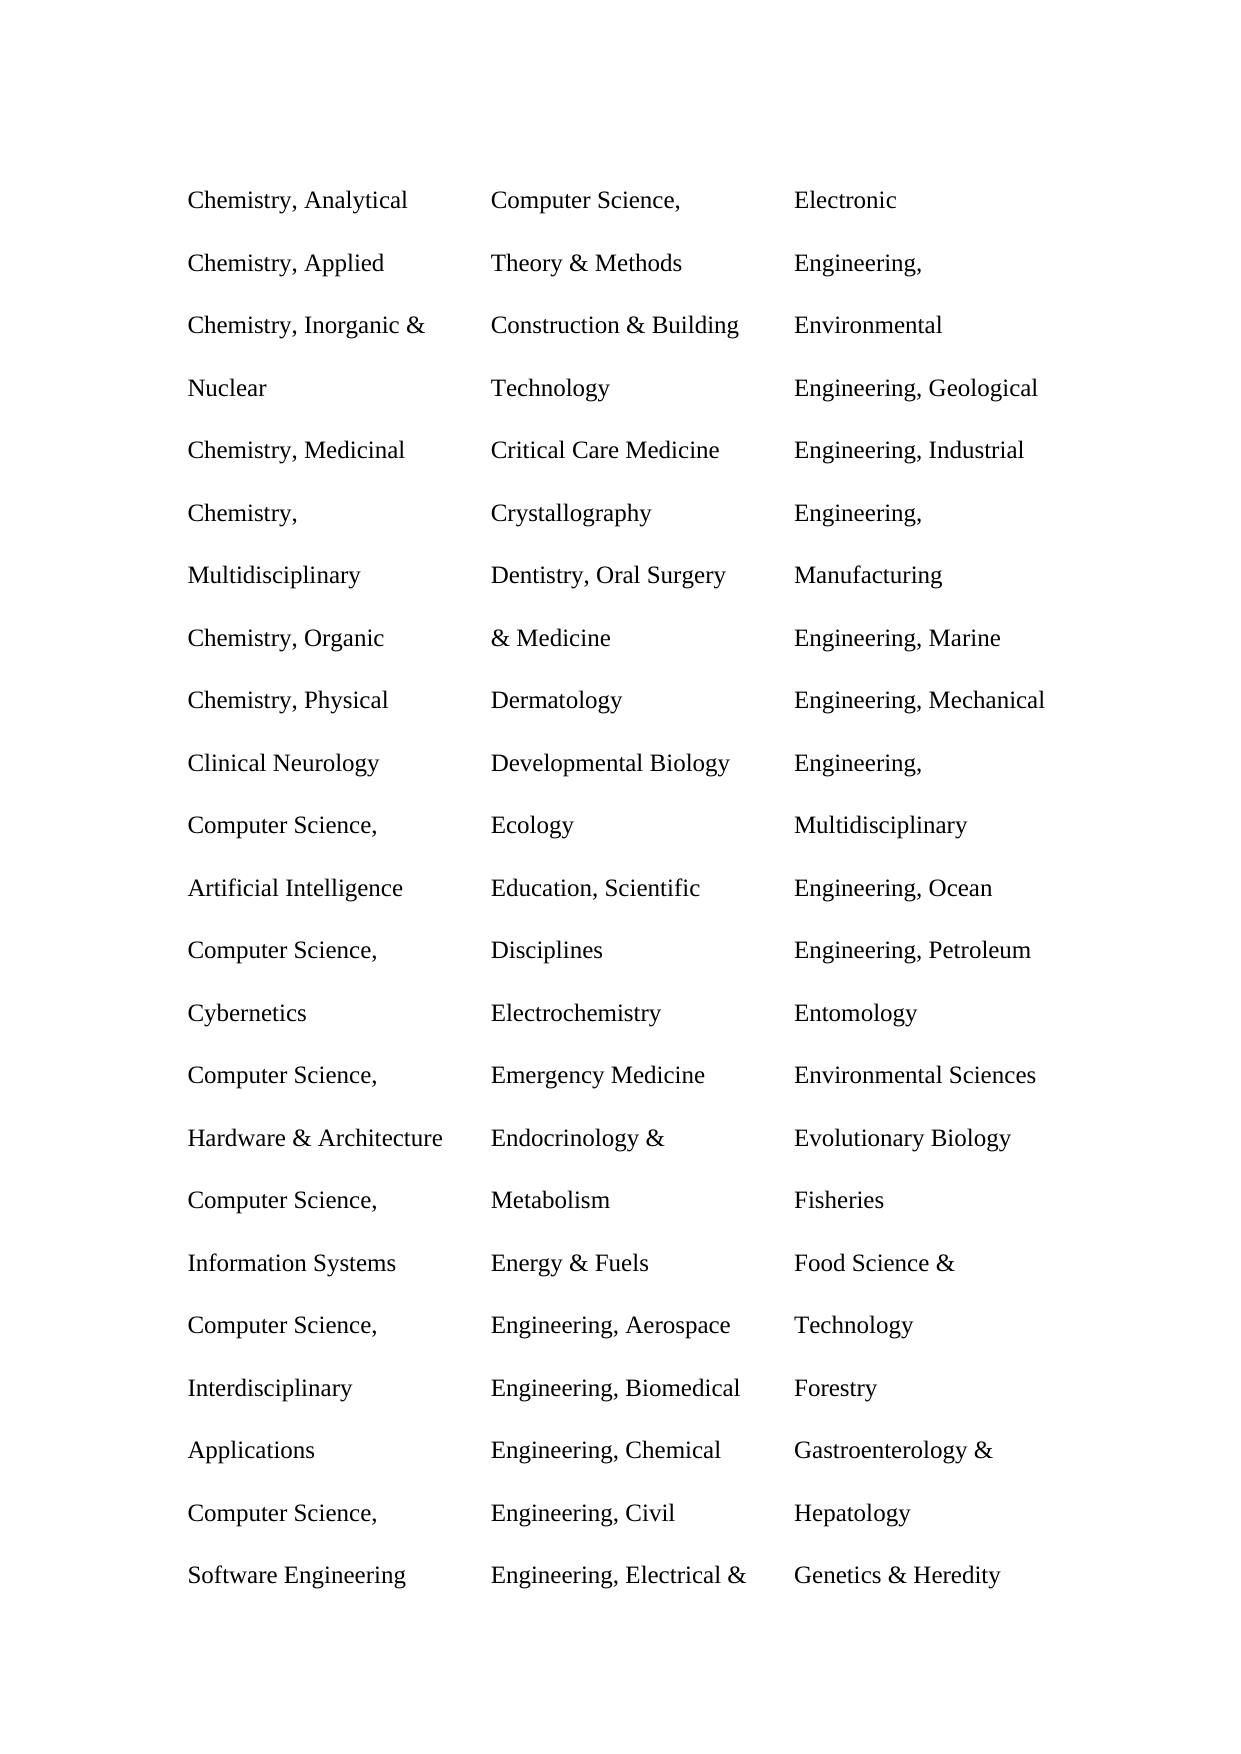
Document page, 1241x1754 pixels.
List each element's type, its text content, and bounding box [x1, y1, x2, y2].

text Computer Science, Cybernetics [187, 908, 446, 1033]
text Chemistry, Multidisciplinary [187, 471, 446, 596]
text Critical Care Medicine [491, 408, 749, 471]
text Crystallography [491, 471, 749, 533]
text Environmental Sciences [794, 1033, 1053, 1096]
text Engineering, Petroleum Entomology [794, 908, 1053, 1033]
text Chemistry, Organic Chemistry, Physical Clinical Neurology [187, 596, 446, 783]
text Engineering, Chemical [491, 1408, 749, 1471]
text Electronic Engineering, Environmental Engineering, Geological Engineering, Industrial Engineering, Manufacturing Engineering, Marine Engineering, Mechanical Engineering, Multidisciplinary Engineering, Ocean [794, 158, 1053, 908]
text Chemistry, Medicinal [187, 408, 446, 471]
text Developmental Biology Ecology [491, 721, 749, 846]
text Chemistry, Analytical Chemistry, Applied Chemistry, Inorganic & Nuclear [187, 158, 446, 408]
text Dermatology [491, 658, 749, 721]
text Computer Science, Hardware & Architecture [187, 1033, 446, 1158]
text Construction & Building Technology [491, 283, 749, 408]
text Education, Scientific Disciplines [491, 846, 749, 971]
text Evolutionary Biology [794, 1096, 1053, 1158]
text Computer Science, Artificial Intelligence [187, 783, 446, 908]
text Computer Science, Information Systems [187, 1158, 446, 1283]
text Computer Science, Theory & Methods [491, 158, 749, 283]
text Computer Science, Interdisciplinary Applications Computer Science, Software Engineering [187, 1283, 446, 1596]
text Dentistry, Oral Surgery & Medicine [491, 533, 749, 658]
text Emergency Medicine Endocrinology & Metabolism Energy & Fuels Engineering, Aerospace Engineering, Biomedical [491, 1033, 749, 1408]
text Fisheries Food Science & Technology Forestry Gastroenterology & Hepatology Genetics & Heredity [794, 1158, 1053, 1596]
text Electrochemistry [491, 971, 749, 1033]
text Engineering, Civil [491, 1471, 749, 1533]
text Engineering, Electrical & [491, 1533, 749, 1596]
